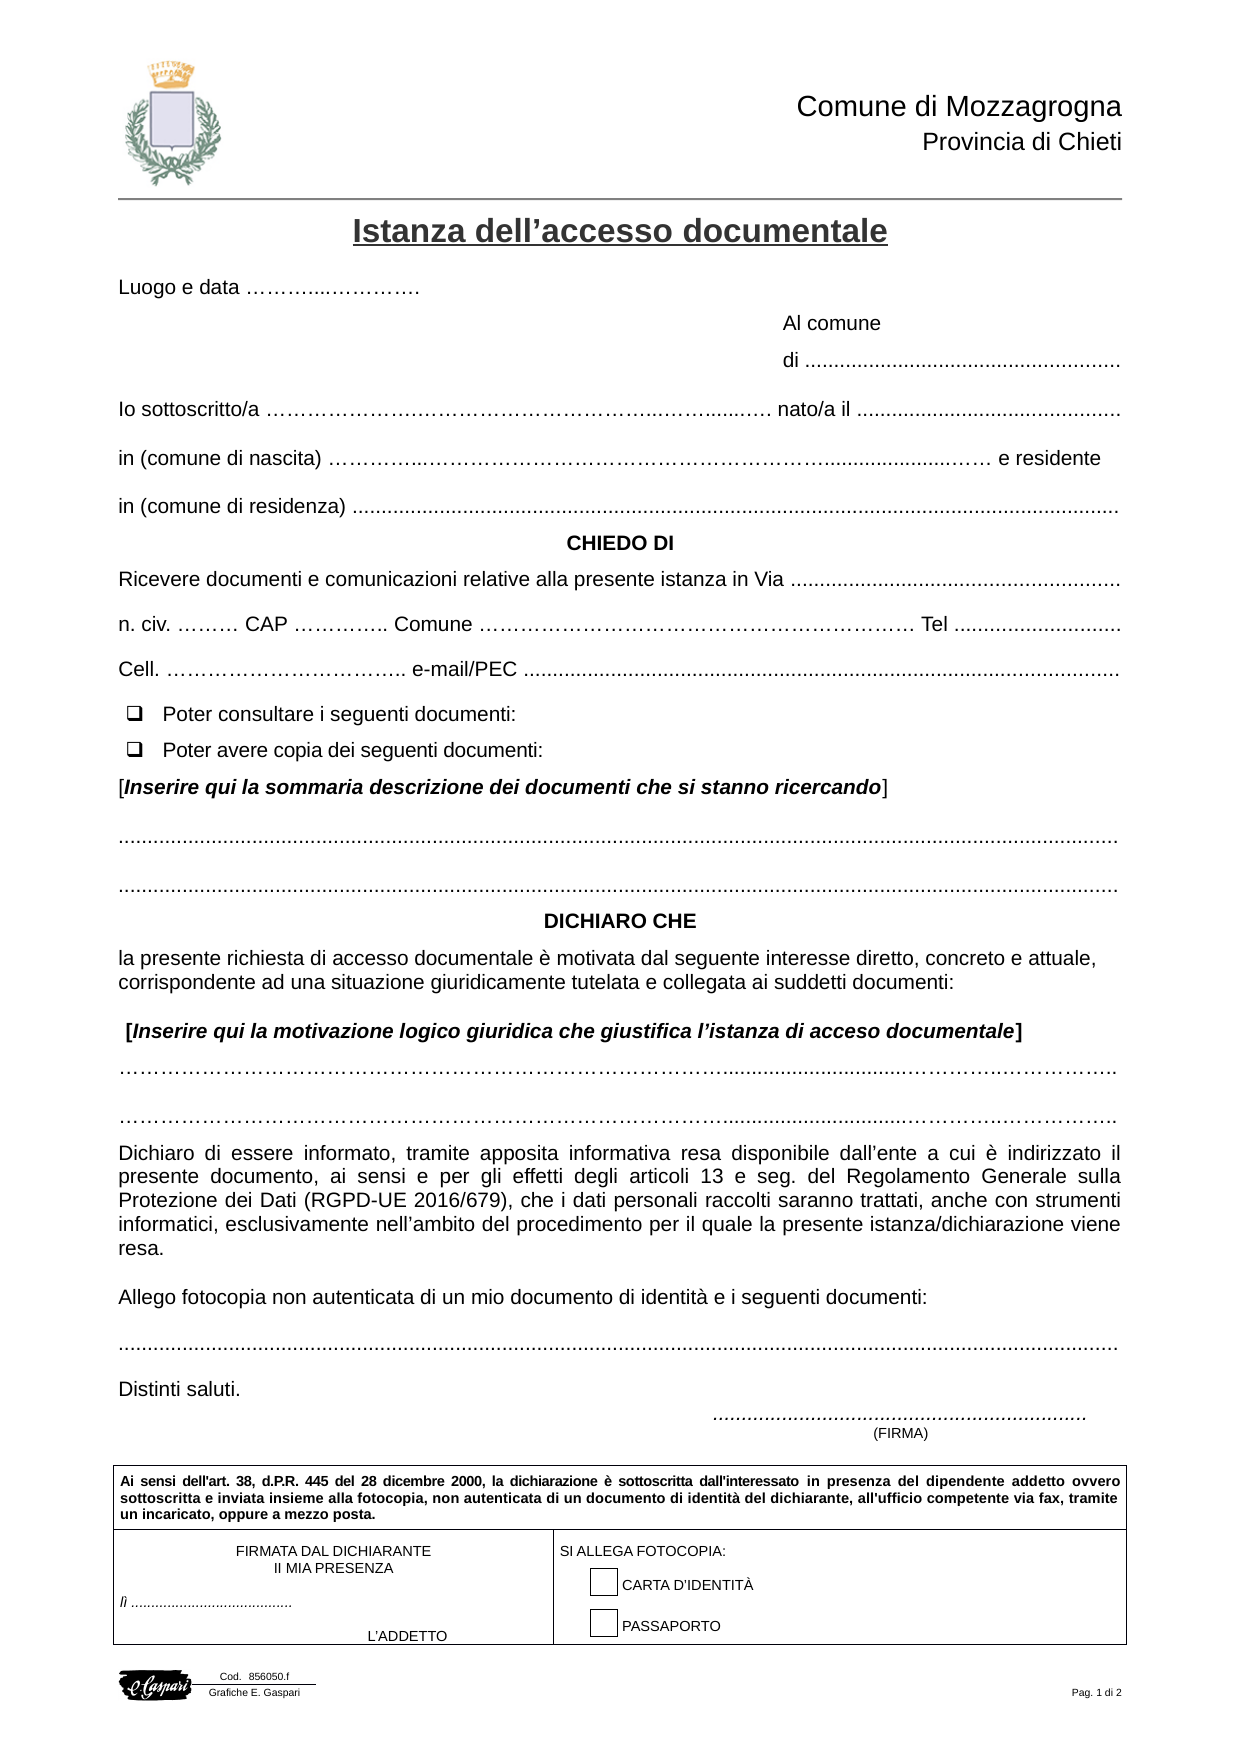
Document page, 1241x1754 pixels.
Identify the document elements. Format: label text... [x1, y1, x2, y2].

text n. civ. ……… CAP ………….. Comune ……………………………………………………… Tel [118, 612, 1122, 636]
text la presente richiesta di accesso documentale è motivata dal seguente interesse diretto, concreto e attuale, corrispondente ad una situazione giuridicamente tutelata e collegata ai suddetti documenti: [118, 946, 1122, 993]
text in (comune di nascita) …………...…………………………………………………......................…… e residente [118, 445, 1122, 469]
text Comune di Mozzagrogna [224, 89, 1122, 122]
text [Inserire qui la sommaria descrizione dei documenti che si stanno ricercando] [118, 775, 1122, 799]
text ……………………………………………………………………………................................…………..…………….. [118, 1055, 1122, 1079]
list Poter consultare i seguenti documenti: [125, 702, 1122, 726]
text DICHIARO CHE [118, 909, 1122, 933]
list Poter avere copia dei seguenti documenti: [125, 738, 1122, 762]
picture [118, 1669, 192, 1701]
text CHIEDO DI [118, 531, 1122, 555]
table_cell FIRMATA DAL DICHIARANTE II MIA PRESENZA lì ........................................ L’ADDETTO [114, 1530, 553, 1644]
text ................................................................. [679, 1401, 1122, 1425]
table_header Ai sensi dell'art. 38, d.P.R. 445 del 28 dicembre 2000, la dichiarazione è sottoscritta dall'interessato in presenza del dipendente addetto ovvero sottoscritta e inviata insieme alla fotocopia, non autenticata di un documento di identità del dichiarante, all'ufficio competente via fax, tramite un incaricato, oppure a mezzo posta. [114, 1466, 1126, 1529]
picture [122, 58, 224, 189]
text Allego fotocopia non autenticata di un mio documento di identità e i seguenti documenti: [118, 1285, 1122, 1309]
text Luogo e data ………....…………. [118, 274, 1122, 298]
text ……………………………………………………………………………................................…………..…………….. [118, 1104, 1122, 1128]
subtitle Istanza dell’accesso documentale [118, 211, 1122, 249]
text di [783, 347, 1122, 371]
text in (comune di residenza) [118, 494, 1122, 518]
text Io sottoscritto/a ………………….……………………………...…….......…. nato/a il [118, 396, 1122, 420]
text Al comune [783, 311, 1122, 335]
text [Inserire qui la motivazione logico giuridica che giustifica l’istanza di acceso documentale] [125, 1018, 1122, 1042]
text Provincia di Chieti [224, 127, 1122, 156]
text Cell. …………………………….. e-mail/PEC [118, 657, 1122, 681]
text Ricevere documenti e comunicazioni relative alla presente istanza in Via [118, 567, 1122, 591]
table_cell SI ALLEGA FOTOCOPIA: CARTA D’IDENTITÀ PASSAPORTO [554, 1530, 1126, 1644]
text (FIRMA) [679, 1425, 1122, 1442]
text Dichiaro di essere informato, tramite apposita informativa resa disponibile dall’ente a cui è indirizzato il presente documento, ai sensi e per gli effetti degli articoli 13 e seg. del Regolamento Generale sulla Protezione dei Dati (RGPD-UE 2016/679), che i dati personali raccolti saranno trattati, anche con strumenti informatici, esclusivamente nell’ambito del procedimento per il quale la presente istanza/dichiarazione viene resa. [118, 1140, 1122, 1260]
text Distinti saluti. [118, 1377, 1122, 1401]
